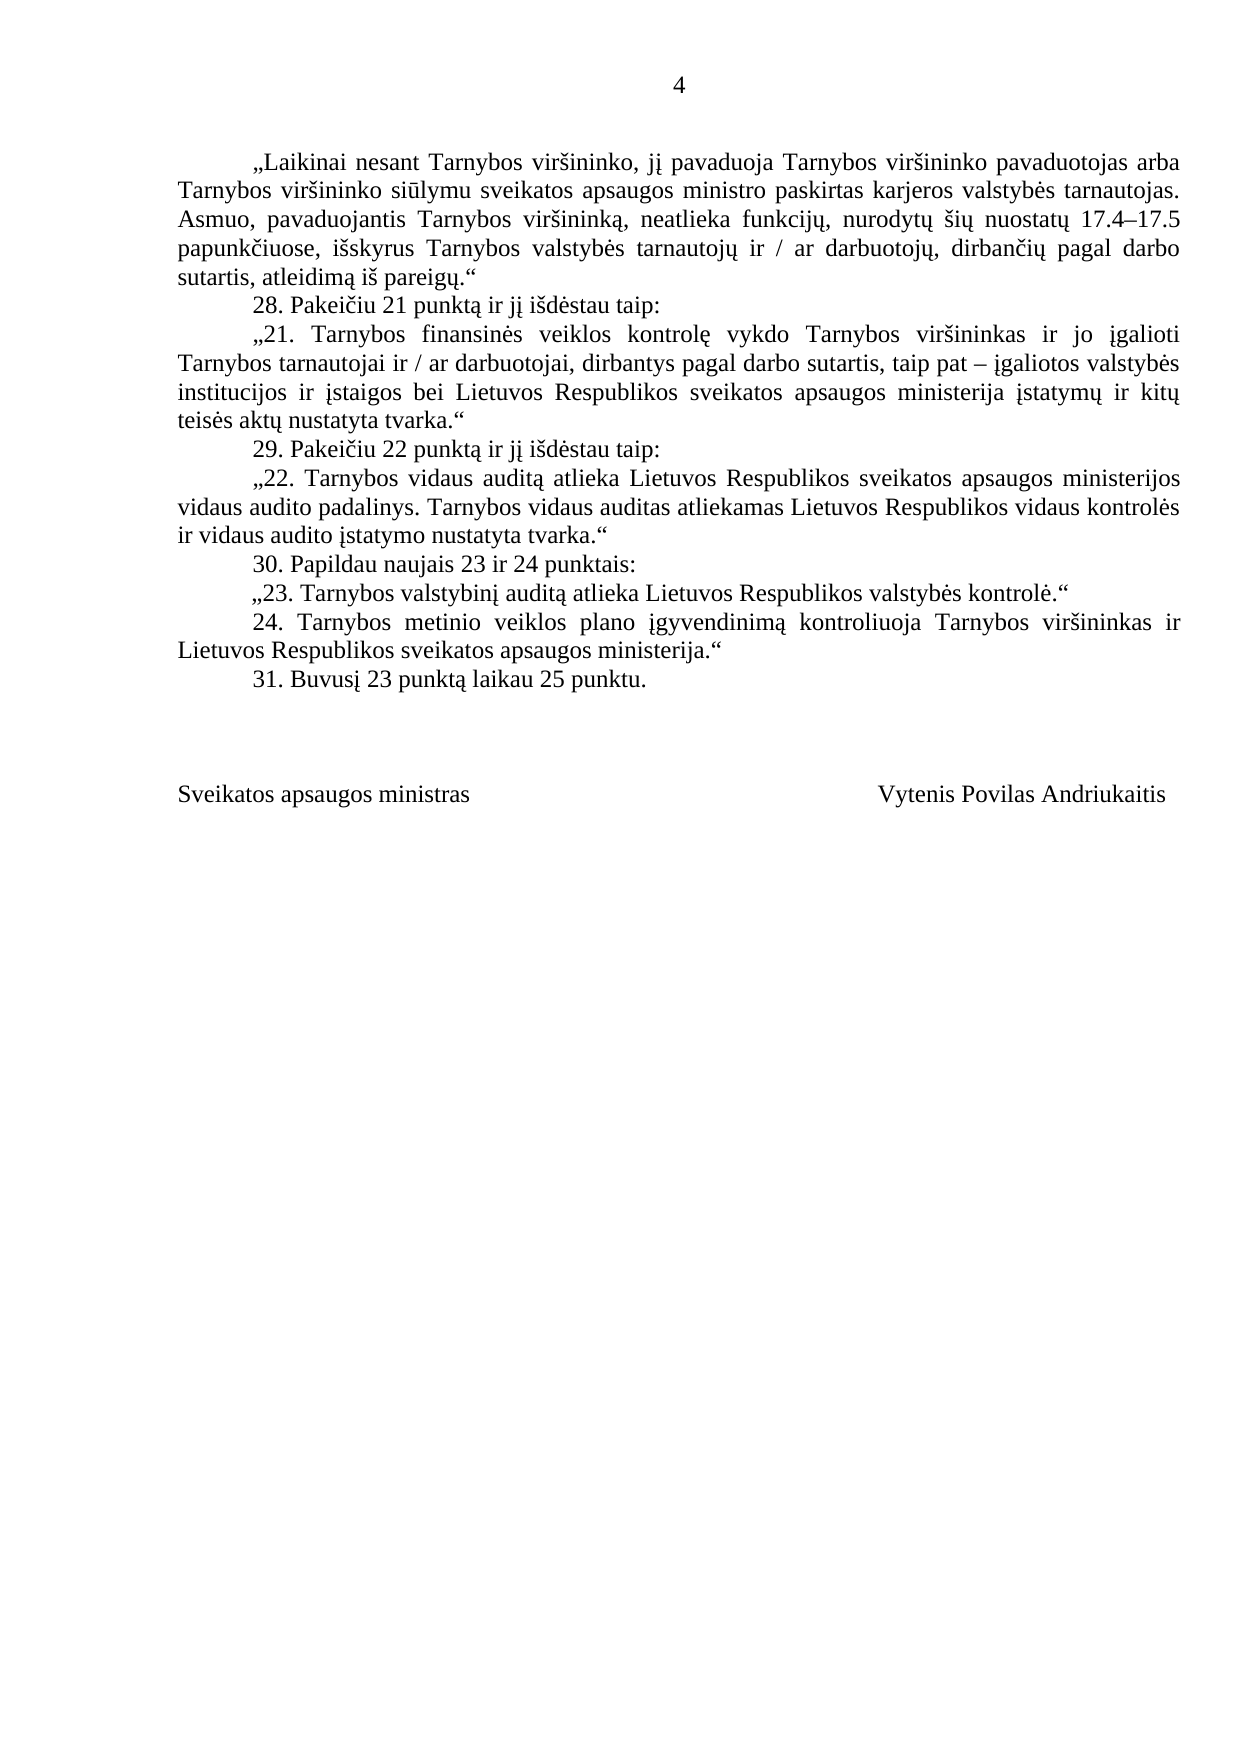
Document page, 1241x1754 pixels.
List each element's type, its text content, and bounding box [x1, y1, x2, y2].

text Sveikatos apsaugos ministras Vytenis Povilas Andriukaitis [177, 779, 1181, 808]
text 28. Pakeičiu 21 punktą ir jį išdėstau taip: [177, 291, 1181, 319]
text 24. Tarnybos metinio veiklos plano įgyvendinimą kontroliuoja Tarnybos viršininkas ir Lietuvos Respublikos sveikatos apsaugos ministerija.“ [177, 607, 1181, 664]
text 31. Buvusį 23 punktą laikau 25 punktu. [177, 664, 1181, 693]
text „21. Tarnybos finansinės veiklos kontrolę vykdo Tarnybos viršininkas ir jo įgalioti Tarnybos tarnautojai ir / ar darbuotojai, dirbantys pagal darbo sutartis, taip pat – įgaliotos valstybės institucijos ir įstaigos bei Lietuvos Respublikos sveikatos apsaugos ministerija įstatymų ir kitų teisės aktų nustatyta tvarka.“ [177, 319, 1181, 434]
text 29. Pakeičiu 22 punktą ir jį išdėstau taip: [177, 434, 1181, 463]
text „Laikinai nesant Tarnybos viršininko, jį pavaduoja Tarnybos viršininko pavaduotojas arba Tarnybos viršininko siūlymu sveikatos apsaugos ministro paskirtas karjeros valstybės tarnautojas. Asmuo, pavaduojantis Tarnybos viršininką, neatlieka funkcijų, nurodytų šių nuostatų 17.4–17.5 papunkčiuose, išskyrus Tarnybos valstybės tarnautojų ir / ar darbuotojų, dirbančių pagal darbo sutartis, atleidimą iš pareigų.“ [177, 147, 1181, 291]
text 30. Papildau naujais 23 ir 24 punktais: [177, 549, 1181, 578]
text „22. Tarnybos vidaus auditą atlieka Lietuvos Respublikos sveikatos apsaugos ministerijos vidaus audito padalinys. Tarnybos vidaus auditas atliekamas Lietuvos Respublikos vidaus kontrolės ir vidaus audito įstatymo nustatyta tvarka.“ [177, 463, 1181, 549]
text „23. Tarnybos valstybinį auditą atlieka Lietuvos Respublikos valstybės kontrolė.“ [177, 578, 1181, 607]
